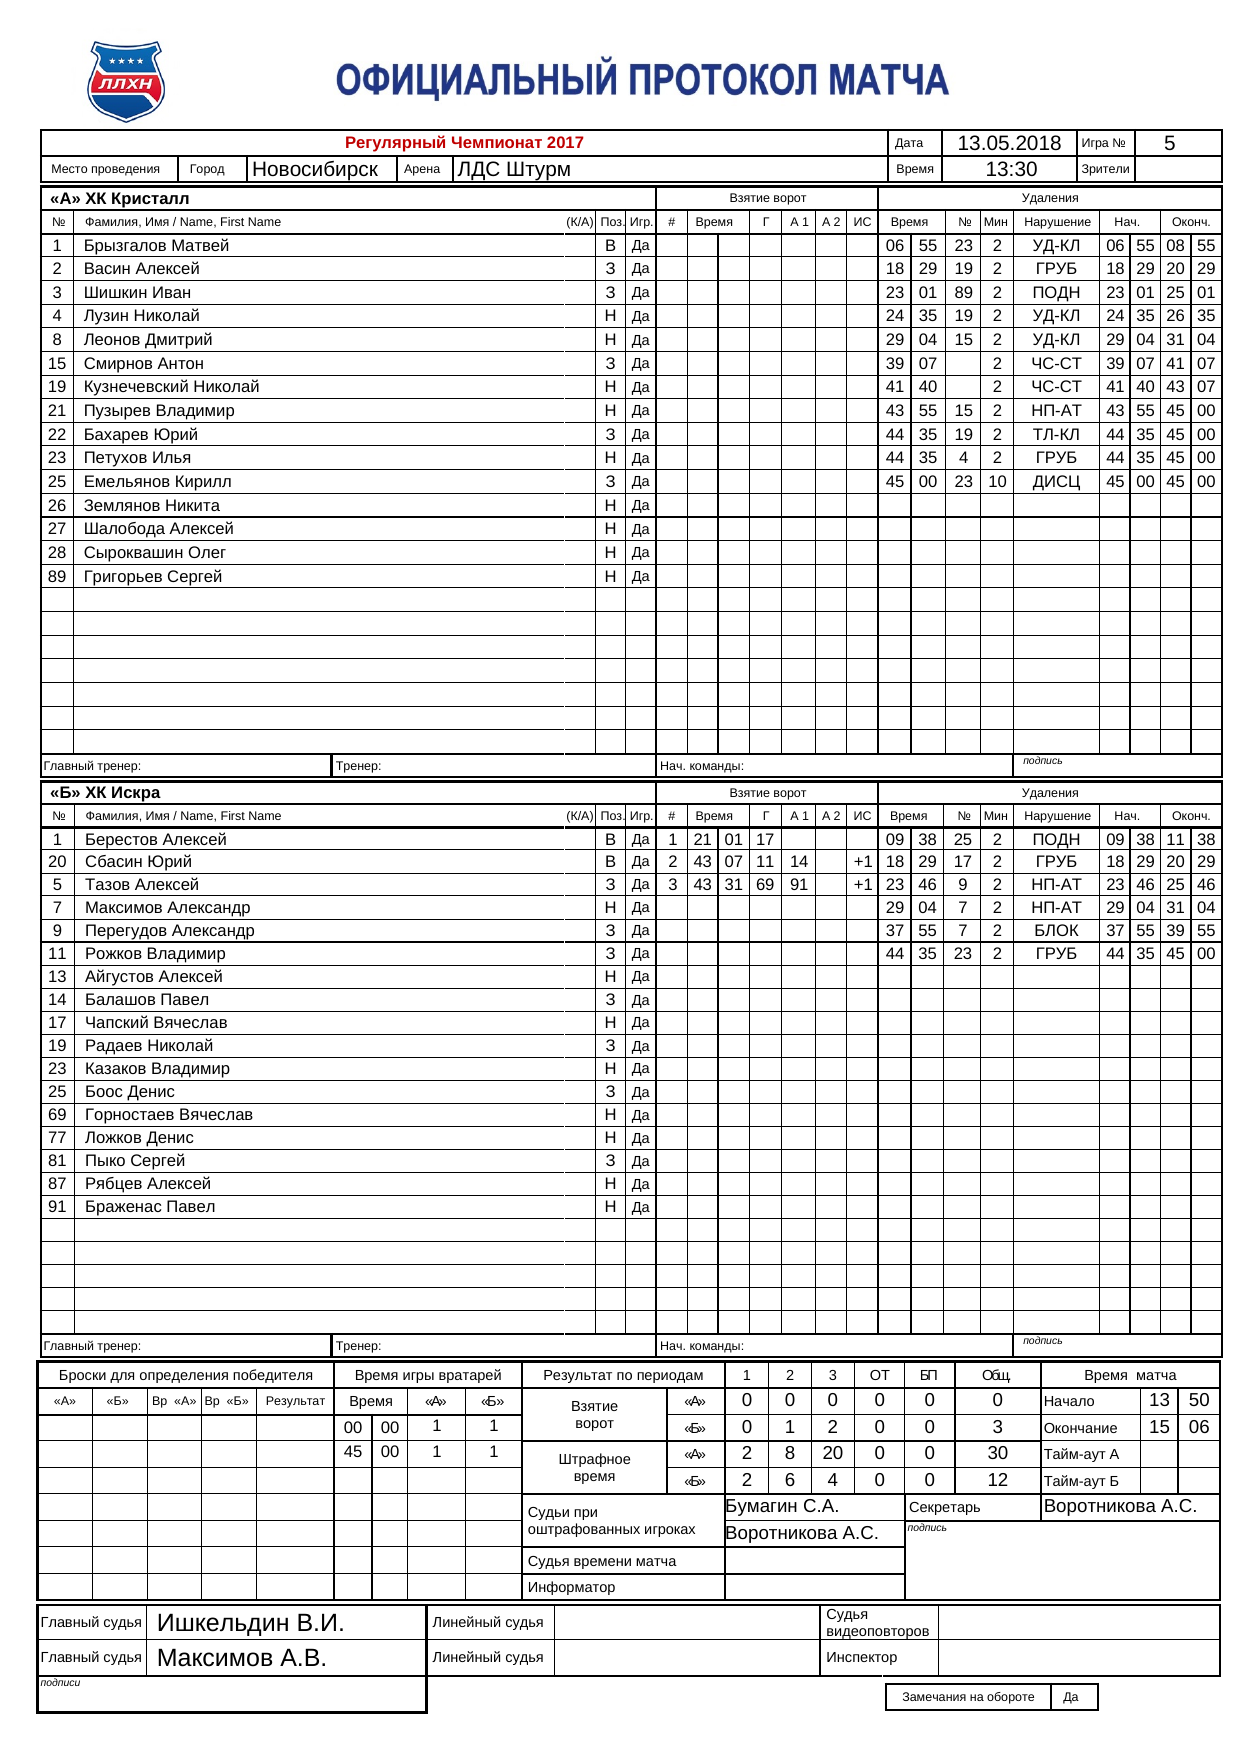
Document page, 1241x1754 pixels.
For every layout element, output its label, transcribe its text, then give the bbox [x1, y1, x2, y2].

table_cell [1161, 565, 1190, 587]
table_cell [750, 1104, 781, 1126]
table_header Игра № [1078, 131, 1134, 155]
table_cell 04 [912, 328, 945, 351]
table_cell [750, 1012, 781, 1033]
table_cell Новосибирск [248, 157, 396, 181]
table_cell [565, 281, 595, 303]
table_cell Чапский Вячеслав [75, 1012, 564, 1033]
table_cell [847, 1288, 877, 1310]
table_cell 91 [42, 1196, 74, 1218]
table_cell Петухов Илья [74, 446, 564, 469]
table_cell Н [596, 328, 625, 351]
table_cell [688, 1081, 717, 1103]
table_cell [1192, 494, 1221, 516]
table_cell [688, 943, 717, 964]
table_cell [202, 1521, 256, 1546]
table_cell 44 [879, 423, 910, 445]
table_cell «А» [668, 1389, 724, 1413]
table_cell [1131, 588, 1160, 611]
table_cell [626, 659, 655, 682]
table_cell [750, 281, 781, 303]
table_cell [750, 399, 781, 422]
table_cell [944, 1104, 980, 1126]
table_cell 41 [1100, 376, 1129, 398]
table_cell 31 [1161, 896, 1190, 918]
table_cell 45 [879, 470, 910, 493]
table_cell [74, 683, 564, 706]
table_cell 01 [1192, 281, 1221, 303]
table_cell [1131, 1173, 1160, 1195]
table_cell [879, 966, 910, 987]
table_cell 23 [879, 874, 910, 895]
table_cell Воротникова А.С. [726, 1521, 904, 1546]
table_cell [946, 612, 980, 634]
table_cell [1014, 1288, 1099, 1310]
table_cell [946, 659, 980, 682]
table_cell [816, 1219, 846, 1241]
table_cell 0 [905, 1389, 954, 1413]
table_cell [750, 1311, 781, 1333]
table_cell [782, 943, 815, 964]
table_cell [688, 1127, 717, 1149]
table_cell 1 [769, 1415, 811, 1440]
table_cell 55 [912, 399, 945, 422]
table_cell 7 [944, 896, 980, 918]
table_cell [688, 1104, 717, 1126]
table_cell [847, 1265, 877, 1287]
table_cell [879, 730, 910, 753]
table_cell [657, 636, 687, 658]
table_cell [657, 494, 687, 516]
table_cell 00 [1192, 943, 1221, 964]
table_cell 23 [1100, 874, 1129, 895]
table_cell [1141, 1441, 1177, 1467]
table_cell [565, 446, 595, 469]
table_cell 37 [879, 920, 910, 941]
table_cell Берестов Алексей [75, 829, 564, 849]
table_cell [816, 470, 846, 493]
table_cell [466, 1521, 521, 1546]
table_cell [688, 659, 717, 682]
table_cell [719, 683, 749, 706]
table_cell [148, 1494, 201, 1520]
table_cell [1131, 730, 1160, 753]
table_cell 09 [1100, 829, 1129, 849]
table_cell 19 [42, 376, 73, 398]
table_cell В [596, 850, 625, 872]
table_cell Линейный судья [428, 1606, 554, 1639]
table_cell [750, 1288, 781, 1310]
table_cell [719, 1150, 749, 1172]
table_cell [657, 328, 687, 351]
table_cell 06 [1100, 235, 1129, 256]
table_cell 00 [1192, 446, 1221, 469]
table_cell «Б» [668, 1415, 724, 1440]
table_cell [782, 1012, 815, 1033]
table_cell +1 [847, 850, 877, 872]
table_cell Время [688, 805, 749, 826]
table_cell [847, 1173, 877, 1195]
table_cell [1131, 683, 1160, 706]
table_cell 2 [812, 1415, 854, 1440]
table_cell НП-АТ [1014, 874, 1099, 895]
table_cell [657, 541, 687, 564]
table_cell Н [596, 896, 625, 918]
table_cell [782, 1173, 815, 1195]
table_cell [1131, 1150, 1160, 1172]
table_cell [946, 518, 980, 540]
table_cell [565, 1311, 595, 1333]
table_cell [42, 683, 73, 706]
table_cell 25 [1161, 874, 1190, 895]
table_cell [879, 1242, 910, 1264]
table_cell [719, 659, 749, 682]
table_header Время матча [1042, 1363, 1219, 1387]
table_cell [1192, 1288, 1221, 1310]
table_cell [1100, 1012, 1129, 1033]
table_cell 04 [1131, 328, 1160, 351]
table_cell [75, 1219, 564, 1241]
table_cell [657, 1196, 687, 1218]
table_cell [1161, 1265, 1190, 1287]
table_header 2 [769, 1363, 811, 1387]
table_cell [847, 1104, 877, 1126]
table_cell [39, 1468, 92, 1493]
table_cell 0 [905, 1468, 954, 1493]
table_cell Начало [1042, 1389, 1140, 1413]
table_cell 2 [981, 257, 1013, 280]
table_cell [879, 612, 910, 634]
table_cell Воротникова А.С. [1042, 1495, 1219, 1520]
table_cell [657, 257, 687, 280]
table_cell 35 [912, 446, 945, 469]
table_cell [1131, 636, 1160, 658]
table_cell Да [626, 399, 655, 422]
table_cell [565, 565, 595, 587]
table_cell [257, 1416, 333, 1440]
table_cell Главный тренер: [42, 755, 330, 776]
table_cell 35 [1192, 305, 1221, 327]
table_cell [1100, 1196, 1129, 1218]
table_cell 30 [956, 1442, 1040, 1467]
table_cell 46 [1131, 874, 1160, 895]
table_cell [1131, 1196, 1160, 1218]
table_cell [816, 446, 846, 469]
table_cell [1014, 612, 1099, 634]
table_cell [657, 989, 687, 1011]
table_cell 2 [981, 943, 1013, 964]
table_cell 29 [912, 850, 943, 872]
table_cell 0 [855, 1389, 904, 1413]
table_cell [782, 659, 815, 682]
table_cell [1161, 636, 1190, 658]
table_cell [816, 636, 846, 658]
table_cell 6 [769, 1468, 811, 1493]
table_cell 28 [42, 541, 73, 564]
table_cell 1 [42, 829, 74, 849]
table_header 5 [1136, 131, 1221, 155]
table_cell [1161, 494, 1190, 516]
table_cell [912, 1104, 943, 1126]
table_cell [912, 1035, 943, 1057]
table_cell 55 [1131, 399, 1160, 422]
table_cell Да [626, 829, 655, 849]
table_cell [782, 328, 815, 351]
table_cell Н [596, 541, 625, 564]
table_cell [148, 1521, 201, 1546]
table_cell [782, 730, 815, 753]
table_cell [782, 612, 815, 634]
table_cell [1192, 659, 1221, 682]
table_cell [1131, 1265, 1160, 1287]
table_cell [719, 636, 749, 658]
table_cell [981, 494, 1013, 516]
table_cell [912, 1012, 943, 1033]
table_cell 08 [1161, 235, 1190, 256]
table_cell 25 [944, 829, 980, 849]
table_cell [408, 1547, 465, 1573]
picture [5, 28, 1179, 129]
table_cell [1161, 1311, 1190, 1333]
table_cell [565, 518, 595, 540]
table_cell [565, 1104, 595, 1126]
table_cell «Б » [466, 1389, 521, 1413]
table_cell [42, 1219, 74, 1241]
table_cell [847, 328, 877, 351]
table_cell 14 [42, 989, 74, 1011]
table_cell [946, 707, 980, 729]
table_cell 00 [912, 470, 945, 493]
table_cell [879, 1265, 910, 1287]
table_cell [688, 588, 717, 611]
table_cell 15 [946, 399, 980, 422]
table_cell [565, 541, 595, 564]
table_cell [257, 1494, 333, 1520]
table_cell З [596, 1150, 625, 1172]
table_cell [75, 1265, 564, 1287]
table_cell [657, 1058, 687, 1079]
table_cell ГРУБ [1014, 850, 1099, 872]
table_header ОТ [855, 1363, 904, 1387]
table_cell [944, 989, 980, 1011]
table_cell [816, 896, 846, 918]
table_cell Боос Денис [75, 1081, 564, 1103]
table_cell [816, 1150, 846, 1172]
table_cell [39, 1441, 92, 1467]
table_cell 45 [1100, 470, 1129, 493]
table_cell [944, 1150, 980, 1172]
table_cell 0 [726, 1389, 768, 1413]
table_cell Г [750, 805, 781, 826]
table_cell [657, 707, 687, 729]
table_cell [75, 1242, 564, 1264]
table_cell [879, 636, 910, 658]
table_cell [912, 730, 945, 753]
table_cell 2 [981, 376, 1013, 398]
table_cell [688, 1265, 717, 1287]
table_cell [1161, 1058, 1190, 1079]
table_cell [981, 707, 1013, 729]
table_cell [75, 1288, 564, 1310]
table_cell [816, 874, 846, 895]
table_cell [782, 1219, 815, 1241]
table_cell [657, 896, 687, 918]
table_cell [1192, 1150, 1221, 1172]
table_cell [879, 1035, 910, 1057]
table_cell 2 [981, 850, 1013, 872]
table_cell [1014, 518, 1099, 540]
table_cell 41 [1161, 352, 1190, 374]
table_cell [750, 707, 781, 729]
table_cell [1014, 1219, 1099, 1241]
table_cell [1014, 1150, 1099, 1172]
table_cell [1161, 518, 1190, 540]
table_cell [1161, 1150, 1190, 1172]
table_cell [719, 1012, 749, 1033]
table_cell [657, 1150, 687, 1172]
table_cell Мин [981, 805, 1013, 826]
table_cell [657, 235, 687, 256]
table_cell [75, 1311, 564, 1333]
table_cell [944, 1219, 980, 1241]
table_cell [782, 541, 815, 564]
table_cell [1014, 541, 1099, 564]
table_cell [912, 989, 943, 1011]
table_cell [688, 1288, 717, 1310]
table_cell [1161, 659, 1190, 682]
table_cell 35 [912, 305, 945, 327]
table_cell [719, 989, 749, 1011]
table_cell [750, 352, 781, 374]
table_header «А» ХК Кристалл [42, 188, 655, 209]
table_cell [816, 541, 846, 564]
table_cell 07 [1131, 352, 1160, 374]
table_cell Да [626, 376, 655, 398]
table_cell [879, 683, 910, 706]
table_cell [719, 305, 749, 327]
table_cell 00 [373, 1441, 407, 1467]
table_cell 44 [1100, 446, 1129, 469]
table_cell [719, 399, 749, 422]
table_cell 18 [879, 850, 910, 872]
table_cell [782, 1242, 815, 1264]
table_cell З [596, 470, 625, 493]
table_cell [596, 1265, 625, 1287]
table_cell [74, 588, 564, 611]
table_cell [981, 1058, 1013, 1079]
table_cell Да [626, 1081, 655, 1103]
table_cell [565, 730, 595, 753]
table_cell [42, 707, 73, 729]
table_cell [879, 989, 910, 1011]
table_cell [565, 305, 595, 327]
table_cell [1131, 494, 1160, 516]
table_cell [782, 920, 815, 941]
table_cell [946, 588, 980, 611]
table_cell [912, 1288, 943, 1310]
table_cell Мин [981, 211, 1013, 233]
table_cell [1014, 1081, 1099, 1103]
table_header Регулярный Чемпионат 2017 [42, 131, 887, 155]
table_cell Балашов Павел [75, 989, 564, 1011]
table_cell Главный тренер: [42, 1335, 330, 1356]
table_cell 0 [855, 1442, 904, 1467]
table_cell [981, 966, 1013, 987]
table_cell [202, 1468, 256, 1493]
table_cell [1014, 659, 1099, 682]
table_cell [912, 683, 945, 706]
table_cell [719, 352, 749, 374]
table_cell [1161, 588, 1190, 611]
table_cell 29 [1131, 257, 1160, 280]
table_cell [726, 1575, 904, 1599]
table_cell Да [626, 1150, 655, 1172]
table_cell [1100, 1311, 1129, 1333]
table_cell [944, 1012, 980, 1033]
table_cell 1 [657, 829, 687, 849]
table_cell 2 [981, 281, 1013, 303]
table_cell [847, 518, 877, 540]
table_cell Оконч. [1161, 805, 1221, 826]
table_cell [408, 1468, 465, 1493]
table_cell [688, 1035, 717, 1057]
table_cell ЧС-СТ [1014, 352, 1099, 374]
table_cell [981, 612, 1013, 634]
table_cell [750, 588, 781, 611]
table_cell [466, 1494, 521, 1520]
table_cell [1141, 1468, 1177, 1493]
table_cell Время [335, 1389, 407, 1413]
table_cell [257, 1574, 333, 1599]
table_cell [912, 1150, 943, 1172]
table_cell [847, 1311, 877, 1333]
table_cell 35 [1131, 305, 1160, 327]
table_cell [981, 1012, 1013, 1033]
table_cell [912, 1081, 943, 1103]
table_cell 15 [946, 328, 980, 351]
table_cell 25 [1161, 281, 1190, 303]
table_cell [596, 707, 625, 729]
table_cell 29 [912, 257, 945, 280]
table_cell ГРУБ [1014, 257, 1099, 280]
table_cell 44 [1100, 943, 1129, 964]
table_cell [688, 966, 717, 987]
table_cell [782, 1150, 815, 1172]
table_cell 25 [42, 1081, 74, 1103]
table_cell [1099, 1682, 1220, 1711]
table_cell 3 [657, 874, 687, 895]
table_cell Время [889, 157, 941, 181]
table_cell [1192, 612, 1221, 634]
table_cell [1161, 1012, 1190, 1033]
table_cell [565, 1196, 595, 1218]
table_cell [1014, 1311, 1099, 1333]
table_cell 2 [726, 1468, 768, 1493]
table_cell [981, 1219, 1013, 1241]
table_cell ПОДН [1014, 829, 1099, 849]
table_cell [816, 518, 846, 540]
table_cell [750, 920, 781, 941]
table_cell [912, 1058, 943, 1079]
table_cell 43 [1100, 399, 1129, 422]
table_cell [565, 257, 595, 280]
table_cell [719, 235, 749, 256]
table_cell Да [626, 1012, 655, 1033]
table_cell [847, 943, 877, 964]
table_cell [1131, 1219, 1160, 1241]
table_cell [782, 1196, 815, 1218]
table_cell [1100, 1058, 1129, 1079]
table_cell Место проведения [42, 157, 177, 181]
table_cell [42, 730, 73, 753]
table_cell [565, 874, 595, 895]
table_cell [816, 376, 846, 398]
table_cell 81 [42, 1150, 74, 1172]
table_cell [816, 730, 846, 753]
table_cell [719, 328, 749, 351]
table_cell [596, 730, 625, 753]
table_cell Нач. команды: [657, 755, 1012, 776]
table_cell 41 [879, 376, 910, 398]
table_cell 20 [1161, 257, 1190, 280]
table_cell [782, 281, 815, 303]
table_cell 35 [912, 423, 945, 445]
table_cell [1161, 707, 1190, 729]
table_cell 07 [1192, 376, 1221, 398]
table_cell [1131, 707, 1160, 729]
table_cell [782, 829, 815, 849]
table_cell [750, 943, 781, 964]
table_cell [782, 1035, 815, 1057]
table_cell [626, 1265, 655, 1287]
table_cell [1014, 588, 1099, 611]
table_cell [596, 588, 625, 611]
table_cell 23 [879, 281, 910, 303]
table_cell [782, 896, 815, 918]
table_cell З [596, 943, 625, 964]
table_cell Нач. [1100, 211, 1160, 233]
table_cell Айгустов Алексей [75, 966, 564, 987]
table_cell Судья времени матча [523, 1548, 724, 1573]
table_cell [719, 281, 749, 303]
table_cell [782, 470, 815, 493]
table_cell [944, 1242, 980, 1264]
table_cell Г [750, 211, 781, 233]
table_cell [981, 1288, 1013, 1310]
table_cell [565, 352, 595, 374]
table_cell Да [626, 1104, 655, 1126]
table_cell [879, 1219, 910, 1241]
table_cell [946, 541, 980, 564]
table_cell З [596, 874, 625, 895]
table_cell [1014, 1012, 1099, 1033]
table_cell [565, 235, 595, 256]
table_cell Игр. [626, 805, 655, 826]
table_cell Григорьев Сергей [74, 565, 564, 587]
table_cell 35 [1131, 446, 1160, 469]
table_cell [1192, 1242, 1221, 1264]
table_cell [847, 730, 877, 753]
table_cell [688, 896, 717, 918]
table_cell [750, 235, 781, 256]
table_cell [782, 352, 815, 374]
table_cell 06 [879, 235, 910, 256]
table_cell [1014, 1058, 1099, 1079]
table_cell 39 [1100, 352, 1129, 374]
table_cell [657, 1127, 687, 1149]
table_cell 17 [750, 829, 781, 849]
table_cell 1 [466, 1416, 521, 1440]
table_cell [847, 1150, 877, 1172]
table_cell [946, 494, 980, 516]
table_cell 24 [1100, 305, 1129, 327]
table_cell # [657, 211, 687, 233]
table_cell [981, 1196, 1013, 1218]
table_cell [879, 1012, 910, 1033]
table_cell Да [626, 446, 655, 469]
table_cell [782, 423, 815, 445]
table_cell Н [596, 1104, 625, 1126]
table_cell [981, 1311, 1013, 1333]
table_cell # [657, 805, 687, 826]
table_cell 0 [855, 1415, 904, 1440]
table_cell А 1 [782, 211, 815, 233]
table_cell «Б» [668, 1468, 724, 1493]
table_cell Н [596, 305, 625, 327]
table_cell [944, 1035, 980, 1057]
table_cell 11 [1161, 829, 1190, 849]
table_cell Леонов Дмитрий [74, 328, 564, 351]
table_cell [750, 896, 781, 918]
table_cell Да [626, 874, 655, 895]
table_cell [688, 1150, 717, 1172]
table_cell 5 [42, 874, 74, 895]
table_cell [719, 494, 749, 516]
table_cell [373, 1521, 407, 1546]
table_cell 0 [855, 1468, 904, 1493]
table_cell 11 [42, 943, 74, 964]
table_cell [565, 1012, 595, 1033]
table_cell 0 [956, 1389, 1040, 1413]
table_cell [782, 1288, 815, 1310]
table_cell [1192, 1196, 1221, 1218]
table_cell [782, 399, 815, 422]
table_cell В [596, 829, 625, 849]
table_cell [596, 1242, 625, 1264]
table_cell [626, 636, 655, 658]
table_cell [816, 1012, 846, 1033]
table_cell [74, 659, 564, 682]
table_cell УД-КЛ [1014, 328, 1099, 351]
table_cell [879, 659, 910, 682]
table_cell 38 [1192, 829, 1221, 849]
table_cell [657, 1242, 687, 1264]
table_cell 35 [1131, 943, 1160, 964]
table_cell [1131, 565, 1160, 587]
table_cell 31 [1161, 328, 1190, 351]
table_cell [565, 850, 595, 872]
table_cell [816, 1173, 846, 1195]
table_cell З [596, 920, 625, 941]
table_cell [1192, 966, 1221, 987]
table_cell [74, 636, 564, 658]
table_cell [719, 470, 749, 493]
table_cell [93, 1574, 147, 1599]
table_cell [1100, 612, 1129, 634]
table_cell Вр «Б» [202, 1389, 256, 1413]
table_cell [657, 730, 687, 753]
table_cell [750, 636, 781, 658]
table_cell УД-КЛ [1014, 235, 1099, 256]
table_cell 23 [1100, 281, 1129, 303]
table_cell [939, 1640, 1219, 1675]
table_cell [1100, 707, 1129, 729]
table_cell [719, 707, 749, 729]
table_cell [816, 565, 846, 587]
table_cell [719, 1196, 749, 1218]
table_cell [657, 943, 687, 964]
table_header Общ. [956, 1363, 1040, 1387]
table_cell [373, 1547, 407, 1573]
table_cell [719, 1242, 749, 1264]
table_cell [782, 257, 815, 280]
table_cell Штрафное время [523, 1442, 666, 1493]
table_cell [944, 1058, 980, 1079]
table_cell 2 [657, 850, 687, 872]
table_cell [719, 1058, 749, 1079]
table_cell 38 [912, 829, 943, 849]
table_cell [719, 1219, 749, 1241]
table_cell [816, 989, 846, 1011]
table_cell 21 [42, 399, 73, 422]
table_cell [879, 1104, 910, 1126]
table_header Взятие ворот [657, 188, 877, 209]
table_cell № [42, 805, 74, 826]
table_cell [816, 1104, 846, 1126]
table_cell [726, 1548, 904, 1573]
table_cell 2 [981, 235, 1013, 256]
table_cell [750, 470, 781, 493]
table_cell 06 [1179, 1415, 1219, 1440]
table_cell (К/А) [565, 805, 595, 826]
table_cell 3 [956, 1415, 1040, 1440]
table_cell Оконч. [1161, 211, 1221, 233]
table_cell [565, 943, 595, 964]
table_cell Браженас Павел [75, 1196, 564, 1218]
table_cell [1136, 157, 1221, 181]
table_cell [879, 707, 910, 729]
table_cell [1131, 612, 1160, 634]
table_cell 18 [1100, 850, 1129, 872]
table_cell 04 [1192, 896, 1221, 918]
table_cell [750, 1150, 781, 1172]
table_cell 4 [42, 305, 73, 327]
table_header Время игры вратарей [335, 1363, 521, 1387]
table_cell 00 [373, 1416, 407, 1440]
table_cell [1014, 730, 1099, 753]
table_cell 43 [688, 850, 717, 872]
table_cell [719, 518, 749, 540]
table_cell [688, 470, 717, 493]
table_cell [981, 1173, 1013, 1195]
table_cell [1014, 683, 1099, 706]
table_cell Сбасин Юрий [75, 850, 564, 872]
table_cell 04 [912, 896, 943, 918]
table_cell [879, 1127, 910, 1149]
table_cell 07 [719, 850, 749, 872]
table_cell [42, 1288, 74, 1310]
table_cell [719, 1081, 749, 1103]
table_cell Тренер: [333, 755, 655, 776]
table_cell [879, 1173, 910, 1195]
table_cell Тренер: [333, 1335, 655, 1356]
table_cell [657, 1012, 687, 1033]
table_cell 04 [1192, 328, 1221, 351]
table_cell [944, 1196, 980, 1218]
table_cell [1131, 1035, 1160, 1057]
table_header Результат по периодам [523, 1363, 724, 1387]
table_cell [946, 683, 980, 706]
table_cell [782, 1058, 815, 1079]
table_cell [688, 352, 717, 374]
table_cell Окончание [1042, 1415, 1140, 1440]
table_cell 2 [981, 399, 1013, 422]
table_cell [782, 1081, 815, 1103]
table_cell Да [626, 896, 655, 918]
table_cell 2 [981, 829, 1013, 849]
table_cell Да [626, 352, 655, 374]
table_cell Н [596, 376, 625, 398]
table_cell [750, 376, 781, 398]
table_cell [847, 707, 877, 729]
table_cell [816, 1196, 846, 1218]
table_cell 3 [42, 281, 73, 303]
table_cell [847, 1219, 877, 1241]
table_cell [657, 1081, 687, 1103]
table_cell [335, 1547, 371, 1573]
table_cell [93, 1547, 147, 1573]
table_cell 29 [879, 896, 910, 918]
table_cell [782, 1104, 815, 1126]
table_cell 2 [981, 874, 1013, 895]
table_header 1 [726, 1363, 768, 1387]
table_cell [879, 1311, 910, 1333]
table_cell подпись [1014, 755, 1221, 776]
table_cell Взятие ворот [523, 1389, 666, 1440]
table_cell [565, 376, 595, 398]
table_cell [657, 1311, 687, 1333]
table_cell [42, 1242, 74, 1264]
table_cell Н [596, 1058, 625, 1079]
table_cell [42, 1311, 74, 1333]
table_cell (К/А) [565, 211, 595, 233]
table_cell 39 [1161, 920, 1190, 941]
table_cell [847, 281, 877, 303]
table_cell 29 [879, 328, 910, 351]
table_cell Да [626, 920, 655, 941]
table_cell [565, 494, 595, 516]
table_cell [74, 707, 564, 729]
table_cell Время [688, 211, 749, 233]
table_cell [657, 399, 687, 422]
table_cell [565, 1173, 595, 1195]
table_cell 45 [335, 1441, 371, 1467]
table_cell [912, 565, 945, 587]
table_cell [565, 470, 595, 493]
table_cell [847, 920, 877, 941]
table_cell 40 [1131, 376, 1160, 398]
table_cell Да [626, 235, 655, 256]
table_cell [688, 1219, 717, 1241]
table_cell [1192, 1311, 1221, 1333]
table_cell [1014, 1127, 1099, 1149]
table_cell 87 [42, 1173, 74, 1195]
table_cell [688, 1173, 717, 1195]
table_cell [1100, 683, 1129, 706]
table_cell [657, 446, 687, 469]
table_cell Казаков Владимир [75, 1058, 564, 1079]
table_cell «А» [39, 1389, 92, 1413]
table_cell подпись [906, 1522, 1219, 1599]
table_cell [879, 1196, 910, 1218]
table_cell Нач. [1100, 805, 1160, 826]
table_cell [428, 1677, 882, 1711]
table_cell 35 [1131, 423, 1160, 445]
table_cell [39, 1547, 92, 1573]
table_cell [1100, 730, 1129, 753]
table_cell [688, 920, 717, 941]
table_cell 01 [912, 281, 945, 303]
table_cell [688, 612, 717, 634]
table_cell 44 [879, 446, 910, 469]
table_cell [626, 1242, 655, 1264]
table_cell [42, 659, 73, 682]
table_cell 35 [912, 943, 943, 964]
table_cell 26 [1161, 305, 1190, 327]
table_cell Да [626, 305, 655, 327]
table_cell Тайм-аут Б [1042, 1468, 1140, 1493]
table_cell [373, 1494, 407, 1520]
table_header 3 [812, 1363, 854, 1387]
table_cell 69 [42, 1104, 74, 1126]
table_cell Игр. [626, 211, 655, 233]
table_cell [719, 376, 749, 398]
table_cell 2 [981, 920, 1013, 941]
table_cell [816, 588, 846, 611]
table_cell [688, 281, 717, 303]
table_cell А 2 [816, 211, 846, 233]
table_cell [466, 1574, 521, 1599]
table_cell [1161, 1081, 1190, 1103]
table_cell [719, 730, 749, 753]
table_cell [657, 518, 687, 540]
table_cell [408, 1574, 465, 1599]
table_cell З [596, 989, 625, 1011]
table_cell Поз. [596, 211, 625, 233]
table_cell [626, 1219, 655, 1241]
table_cell [847, 1035, 877, 1057]
table_cell Шалобода Алексей [74, 518, 564, 540]
table_cell [466, 1468, 521, 1493]
table_cell 45 [1161, 943, 1190, 964]
table_cell [750, 1219, 781, 1241]
table_cell [1100, 588, 1129, 611]
table_cell 7 [944, 920, 980, 941]
table_cell [1100, 494, 1129, 516]
table_cell 2 [981, 305, 1013, 327]
table_cell [626, 612, 655, 634]
table_cell [750, 612, 781, 634]
table_cell Информатор [523, 1575, 724, 1599]
table_cell [750, 305, 781, 327]
table_cell Землянов Никита [74, 494, 564, 516]
table_cell [719, 257, 749, 280]
table_cell [555, 1606, 819, 1639]
table_cell [782, 1265, 815, 1287]
table_header Замечания на обороте [887, 1685, 1050, 1709]
table_cell [1100, 1173, 1129, 1195]
table_cell [1192, 730, 1221, 753]
table_header Удаления [879, 188, 1221, 209]
table_cell Бахарев Юрий [74, 423, 564, 445]
table_cell № [42, 211, 73, 233]
table_cell [1100, 1288, 1129, 1310]
table_cell 09 [879, 829, 910, 849]
table_cell [565, 612, 595, 634]
table_cell [981, 683, 1013, 706]
table_cell [202, 1494, 256, 1520]
table_cell [626, 683, 655, 706]
table_cell Поз. [596, 805, 625, 826]
table_cell 17 [944, 850, 980, 872]
table_cell [1192, 541, 1221, 564]
table_cell Фамилия, Имя / Name, First Name [75, 805, 565, 826]
table_cell [847, 896, 877, 918]
table_cell [1179, 1468, 1219, 1493]
table_cell [750, 1127, 781, 1149]
table_cell [981, 730, 1013, 753]
table_cell ПОДН [1014, 281, 1099, 303]
table_cell 19 [946, 257, 980, 280]
table_cell Максимов Александр [75, 896, 564, 918]
table_cell 25 [42, 470, 73, 493]
table_cell [1100, 1242, 1129, 1264]
table_cell [944, 1127, 980, 1149]
table_cell [565, 399, 595, 422]
table_cell Н [596, 966, 625, 987]
table_cell [816, 399, 846, 422]
table_cell [1192, 565, 1221, 587]
table_cell [1192, 1127, 1221, 1149]
table_cell 31 [719, 874, 749, 895]
table_cell Ишкельдин В.И. [147, 1606, 425, 1639]
table_cell [782, 989, 815, 1011]
table_cell 1 [466, 1441, 521, 1467]
table_cell [335, 1468, 371, 1493]
table_cell [688, 328, 717, 351]
table_cell [847, 470, 877, 493]
table_cell 12 [956, 1468, 1040, 1493]
table_header Дата [889, 131, 941, 155]
table_cell [944, 966, 980, 987]
table_cell Н [596, 494, 625, 516]
table_cell Кузнечевский Николай [74, 376, 564, 398]
table_cell [1014, 1035, 1099, 1057]
table_cell Лузин Николай [74, 305, 564, 327]
table_cell Да [626, 1196, 655, 1218]
table_cell [946, 352, 980, 374]
table_cell [847, 494, 877, 516]
table_cell Тазов Алексей [75, 874, 564, 895]
table_cell ИС [847, 211, 877, 233]
table_cell 39 [879, 352, 910, 374]
table_cell [626, 707, 655, 729]
table_cell [750, 518, 781, 540]
table_cell 1 [408, 1416, 465, 1440]
table_cell [719, 588, 749, 611]
table_cell 55 [912, 920, 943, 941]
table_cell [750, 1173, 781, 1195]
table_cell [1100, 636, 1129, 658]
table_cell [1161, 683, 1190, 706]
table_cell 43 [688, 874, 717, 895]
table_cell ГРУБ [1014, 446, 1099, 469]
table_cell [782, 683, 815, 706]
table_cell 01 [719, 829, 749, 849]
table_cell 45 [1161, 446, 1190, 469]
table_cell [847, 612, 877, 634]
table_cell БЛОК [1014, 920, 1099, 941]
table_cell [719, 1288, 749, 1310]
table_cell 21 [688, 829, 717, 849]
table_cell [688, 518, 717, 540]
table_cell 11 [750, 850, 781, 872]
table_cell [1192, 1219, 1221, 1241]
table_cell [782, 1311, 815, 1333]
table_cell [565, 966, 595, 987]
table_cell 29 [1100, 328, 1129, 351]
table_cell 23 [944, 943, 980, 964]
table_cell [688, 399, 717, 422]
table_cell [335, 1574, 371, 1599]
table_cell [39, 1521, 92, 1546]
table_cell Сыроквашин Олег [74, 541, 564, 564]
table_cell [912, 1173, 943, 1195]
table_cell [912, 1242, 943, 1264]
table_cell № [944, 805, 980, 826]
table_cell [93, 1441, 147, 1467]
table_cell [719, 966, 749, 987]
table_cell [816, 612, 846, 634]
table_cell Да [626, 281, 655, 303]
table_cell [565, 659, 595, 682]
table_cell [1192, 636, 1221, 658]
table_cell [847, 352, 877, 374]
table_cell [1192, 588, 1221, 611]
table_cell [946, 565, 980, 587]
table_cell [565, 328, 595, 351]
table_cell [847, 1196, 877, 1218]
table_cell [257, 1547, 333, 1573]
table_cell [657, 470, 687, 493]
table_cell [879, 541, 910, 564]
table_cell Нарушение [1014, 211, 1099, 233]
table_cell 89 [946, 281, 980, 303]
table_cell [1131, 1081, 1160, 1103]
table_cell [879, 1081, 910, 1103]
table_cell 00 [1131, 470, 1160, 493]
table_cell 50 [1179, 1389, 1219, 1413]
table_cell [148, 1441, 201, 1467]
table_cell 04 [1131, 896, 1160, 918]
table_cell Да [626, 989, 655, 1011]
table_cell 13 [42, 966, 74, 987]
table_cell [750, 1242, 781, 1264]
table_cell 22 [42, 423, 73, 445]
table_cell 9 [944, 874, 980, 895]
table_cell [626, 588, 655, 611]
table_cell 7 [42, 896, 74, 918]
table_cell [657, 1104, 687, 1126]
table_cell [981, 1127, 1013, 1149]
table_cell [1131, 1311, 1160, 1333]
table_cell Арена [398, 157, 452, 181]
table_cell [565, 1150, 595, 1172]
table_cell [1161, 730, 1190, 753]
table_cell [1192, 1265, 1221, 1287]
table_cell ТЛ-КЛ [1014, 423, 1099, 445]
table_cell [1100, 1104, 1129, 1126]
table_cell [944, 1311, 980, 1333]
table_cell 10 [981, 470, 1013, 493]
table_cell [626, 1311, 655, 1333]
table_cell 20 [1161, 850, 1190, 872]
table_cell [912, 707, 945, 729]
table_cell [847, 565, 877, 587]
table_cell [466, 1547, 521, 1573]
table_cell Радаев Николай [75, 1035, 564, 1057]
table_cell Н [596, 1173, 625, 1195]
table_cell Время [879, 211, 945, 233]
table_cell [657, 305, 687, 327]
table_cell 27 [42, 518, 73, 540]
table_cell 07 [912, 352, 945, 374]
table_cell [596, 1311, 625, 1333]
table_cell Секретарь [906, 1495, 1040, 1520]
table_cell [688, 1242, 717, 1264]
table_cell [750, 328, 781, 351]
table_cell [42, 588, 73, 611]
table_cell [750, 683, 781, 706]
table_cell [596, 659, 625, 682]
table_cell Да [626, 1173, 655, 1195]
table_cell Пыко Сергей [75, 1150, 564, 1172]
table_cell [782, 636, 815, 658]
table_cell [257, 1468, 333, 1493]
table_cell 2 [981, 328, 1013, 351]
table_cell [816, 423, 846, 445]
table_cell [1192, 1173, 1221, 1195]
table_cell Нарушение [1014, 805, 1099, 826]
table_cell 38 [1131, 829, 1160, 849]
table_cell [750, 446, 781, 469]
table_cell [847, 636, 877, 658]
table_cell [1100, 1127, 1129, 1149]
table_cell [688, 423, 717, 445]
table_cell НП-АТ [1014, 896, 1099, 918]
table_cell [657, 423, 687, 445]
table_cell [565, 707, 595, 729]
table_cell [981, 1265, 1013, 1287]
table_cell 1 [408, 1441, 465, 1467]
table_cell Максимов А.В. [147, 1640, 425, 1675]
table_cell 29 [1100, 896, 1129, 918]
table_cell 8 [769, 1442, 811, 1467]
table_cell [1131, 659, 1160, 682]
table_cell [912, 588, 945, 611]
table_cell Н [596, 446, 625, 469]
table_cell [719, 943, 749, 964]
table_cell подписи [39, 1677, 425, 1711]
table_cell [202, 1574, 256, 1599]
table_cell [565, 1242, 595, 1264]
table_cell 01 [1131, 281, 1160, 303]
table_cell [1100, 565, 1129, 587]
table_cell 17 [42, 1012, 74, 1033]
table_cell 26 [42, 494, 73, 516]
table_cell Фамилия, Имя / Name, First Name [74, 211, 565, 233]
table_cell [596, 612, 625, 634]
table_cell [93, 1521, 147, 1546]
table_cell [816, 920, 846, 941]
table_cell [335, 1521, 371, 1546]
table_cell [596, 1219, 625, 1241]
table_cell [1192, 518, 1221, 540]
table_cell [565, 1219, 595, 1241]
table_cell 46 [912, 874, 943, 895]
table_cell [879, 1058, 910, 1079]
table_cell Главный судья [39, 1640, 146, 1675]
table_header Взятие ворот [657, 783, 877, 803]
table_cell 0 [769, 1389, 811, 1413]
table_cell [688, 235, 717, 256]
table_cell ДИСЦ [1014, 470, 1099, 493]
table_cell [816, 328, 846, 351]
table_cell Рожков Владимир [75, 943, 564, 964]
table_cell [719, 612, 749, 634]
table_cell [719, 446, 749, 469]
table_cell [944, 1265, 980, 1287]
table_cell Да [626, 470, 655, 493]
table_cell [750, 257, 781, 280]
table_cell [1161, 1219, 1190, 1241]
table_header БП [905, 1363, 954, 1387]
table_cell [1131, 1012, 1160, 1033]
table_cell [816, 1265, 846, 1287]
table_cell [1100, 1150, 1129, 1172]
table_cell 07 [1192, 352, 1221, 374]
table_cell [981, 659, 1013, 682]
table_cell 55 [1131, 235, 1160, 256]
table_cell [719, 1104, 749, 1126]
table_cell 0 [812, 1389, 854, 1413]
table_cell [816, 1311, 846, 1333]
table_cell [912, 966, 943, 987]
table_cell [946, 636, 980, 658]
table_cell [981, 989, 1013, 1011]
table_cell Зрители [1078, 157, 1134, 181]
table_cell [719, 423, 749, 445]
table_cell 15 [1141, 1415, 1177, 1440]
table_cell [596, 683, 625, 706]
table_cell 1 [42, 235, 73, 256]
table_cell Инспектор [821, 1640, 938, 1675]
table_cell [1100, 1035, 1129, 1057]
table_cell [688, 1311, 717, 1333]
table_cell Перегудов Александр [75, 920, 564, 941]
table_cell [847, 1012, 877, 1033]
table_cell [1161, 1127, 1190, 1149]
table_cell [1192, 1035, 1221, 1057]
table_cell [1014, 494, 1099, 516]
table_cell [816, 850, 846, 872]
table_cell [688, 446, 717, 469]
table_cell НП-АТ [1014, 399, 1099, 422]
table_cell Да [626, 328, 655, 351]
table_cell [1014, 966, 1099, 987]
table_cell Брызгалов Матвей [74, 235, 564, 256]
table_cell 20 [42, 850, 74, 872]
table_cell 69 [750, 874, 781, 895]
table_cell [816, 494, 846, 516]
table_cell 00 [1192, 470, 1221, 493]
table_cell [1161, 1173, 1190, 1195]
table_cell 13 [1141, 1389, 1177, 1413]
table_cell [847, 399, 877, 422]
table_cell [879, 1150, 910, 1172]
table_cell [1161, 1242, 1190, 1264]
table_cell [657, 659, 687, 682]
table_cell [202, 1547, 256, 1573]
table_cell [1161, 1288, 1190, 1310]
table_cell [657, 588, 687, 611]
table_cell ЛДС Штурм [454, 157, 887, 181]
table_cell [688, 565, 717, 587]
table_cell [981, 565, 1013, 587]
table_cell [912, 494, 945, 516]
table_cell [912, 1127, 943, 1149]
table_cell [750, 1081, 781, 1103]
table_cell [596, 1288, 625, 1310]
table_cell [74, 612, 564, 634]
table_cell [981, 541, 1013, 564]
table_cell [750, 1196, 781, 1218]
table_cell [148, 1416, 201, 1440]
table_cell [1161, 1104, 1190, 1126]
table_cell [1192, 1081, 1221, 1103]
table_cell В [596, 235, 625, 256]
table_cell «А» [408, 1389, 465, 1413]
table_cell А 1 [782, 805, 815, 826]
table_cell З [596, 1081, 625, 1103]
table_cell [981, 636, 1013, 658]
table_cell [719, 1265, 749, 1287]
table_cell [981, 1150, 1013, 1172]
table_cell Да [626, 966, 655, 987]
table_cell 13:30 [943, 157, 1076, 181]
table_cell [816, 352, 846, 374]
table_cell [1131, 1104, 1160, 1126]
table_cell Да [626, 541, 655, 564]
table_cell [657, 376, 687, 398]
table_cell [847, 659, 877, 682]
table_cell [39, 1416, 92, 1440]
table_cell [565, 989, 595, 1011]
table_cell [944, 1288, 980, 1310]
table_cell 4 [946, 446, 980, 469]
table_cell [688, 1196, 717, 1218]
table_cell [565, 1035, 595, 1057]
table_cell Да [626, 1035, 655, 1057]
table_cell 55 [1131, 920, 1160, 941]
table_cell [1014, 1196, 1099, 1218]
table_cell 55 [1192, 235, 1221, 256]
table_cell [1192, 989, 1221, 1011]
table_cell УД-КЛ [1014, 305, 1099, 327]
table_cell 20 [812, 1442, 854, 1467]
table_cell [1100, 541, 1129, 564]
table_cell 4 [812, 1468, 854, 1493]
table_cell 44 [879, 943, 910, 964]
table_cell 45 [1161, 470, 1190, 493]
table_cell [944, 1173, 980, 1195]
table_cell [1014, 565, 1099, 587]
table_cell [847, 966, 877, 987]
table_cell [879, 494, 910, 516]
table_cell [1161, 989, 1190, 1011]
table_cell [1131, 541, 1160, 564]
table_cell Васин Алексей [74, 257, 564, 280]
table_cell 45 [1161, 399, 1190, 422]
table_cell 29 [1131, 850, 1160, 872]
table_cell [847, 235, 877, 256]
table_cell [816, 235, 846, 256]
table_cell [1131, 1058, 1160, 1079]
table_cell [981, 1035, 1013, 1057]
table_cell [981, 588, 1013, 611]
table_cell [688, 494, 717, 516]
table_cell № [946, 211, 980, 233]
table_cell [719, 565, 749, 587]
table_cell [1131, 1242, 1160, 1264]
table_cell З [596, 423, 625, 445]
table_cell [1192, 683, 1221, 706]
table_cell [1131, 989, 1160, 1011]
table_header Броски для определения победителя [39, 1363, 333, 1387]
table_cell 23 [42, 1058, 74, 1079]
table_cell [408, 1494, 465, 1520]
table_cell [816, 1242, 846, 1264]
table_cell Результат [257, 1389, 333, 1413]
table_cell 43 [879, 399, 910, 422]
table_cell [657, 565, 687, 587]
table_cell [939, 1606, 1219, 1639]
table_cell [750, 989, 781, 1011]
table_cell [912, 1311, 943, 1333]
table_cell З [596, 257, 625, 280]
table_cell 0 [726, 1415, 768, 1440]
table_cell [981, 1104, 1013, 1126]
table_cell [565, 829, 595, 849]
table_cell 14 [782, 850, 815, 872]
table_cell [555, 1640, 819, 1675]
table_cell [816, 707, 846, 729]
table_cell [565, 896, 595, 918]
table_cell [782, 305, 815, 327]
table_cell [847, 1058, 877, 1079]
table_cell [782, 446, 815, 469]
table_cell [657, 683, 687, 706]
table_cell [257, 1521, 333, 1546]
table_cell [816, 281, 846, 303]
table_cell [688, 989, 717, 1011]
table_cell [202, 1441, 256, 1467]
table_cell [847, 423, 877, 445]
table_cell [912, 1265, 943, 1287]
table_cell 2 [42, 257, 73, 280]
table_cell [688, 541, 717, 564]
table_cell 43 [1161, 376, 1190, 398]
table_cell [408, 1521, 465, 1546]
table_cell Город [179, 157, 246, 181]
table_cell [565, 1127, 595, 1149]
table_cell [719, 1035, 749, 1057]
table_cell [719, 1127, 749, 1149]
table_cell [782, 518, 815, 540]
table_cell [847, 376, 877, 398]
table_cell [816, 943, 846, 964]
table_cell [93, 1468, 147, 1493]
table_cell [565, 920, 595, 941]
table_cell [657, 281, 687, 303]
table_cell [565, 636, 595, 658]
table_cell [816, 683, 846, 706]
table_cell подпись [1014, 1335, 1221, 1356]
table_cell [816, 305, 846, 327]
table_cell «А» [668, 1442, 724, 1467]
table_cell [1192, 1104, 1221, 1126]
table_cell [657, 1035, 687, 1057]
table_cell [565, 1265, 595, 1287]
table_cell [847, 1081, 877, 1103]
table_cell [688, 1012, 717, 1033]
table_cell [688, 257, 717, 280]
table_cell 19 [946, 305, 980, 327]
table_cell [782, 376, 815, 398]
table_cell [688, 683, 717, 706]
table_cell Н [596, 399, 625, 422]
table_cell 24 [879, 305, 910, 327]
table_cell [750, 541, 781, 564]
table_cell [335, 1494, 371, 1520]
table_cell [719, 541, 749, 564]
table_cell [148, 1547, 201, 1573]
table_cell [782, 494, 815, 516]
table_cell [626, 730, 655, 753]
table_cell [816, 966, 846, 987]
table_cell [1100, 966, 1129, 987]
table_cell [816, 1035, 846, 1057]
table_cell Емельянов Кирилл [74, 470, 564, 493]
table_cell 91 [782, 874, 815, 895]
table_cell 55 [912, 235, 945, 256]
table_cell Да [626, 1127, 655, 1149]
table_cell [1014, 707, 1099, 729]
table_cell [981, 1081, 1013, 1103]
table_cell 55 [1192, 920, 1221, 941]
table_cell [657, 966, 687, 987]
table_cell Да [626, 1058, 655, 1079]
table_cell 46 [1192, 874, 1221, 895]
table_cell [782, 565, 815, 587]
table_cell [1014, 1242, 1099, 1264]
table_cell Горностаев Вячеслав [75, 1104, 564, 1126]
table_cell 45 [1161, 423, 1190, 445]
table_cell [847, 257, 877, 280]
table_cell [782, 966, 815, 987]
table_cell [816, 257, 846, 280]
table_cell [912, 518, 945, 540]
table_cell Да [626, 518, 655, 540]
table_cell 0 [905, 1442, 954, 1467]
table_cell [1131, 1288, 1160, 1310]
table_cell [1100, 989, 1129, 1011]
table_cell [847, 1127, 877, 1149]
table_cell [688, 636, 717, 658]
table_cell [816, 1081, 846, 1103]
table_cell Да [626, 257, 655, 280]
table_cell [1014, 1173, 1099, 1195]
table_cell З [596, 352, 625, 374]
table_cell Время [879, 805, 943, 826]
table_cell [782, 1127, 815, 1149]
table_cell [879, 588, 910, 611]
table_cell Нач. команды: [657, 1335, 1012, 1356]
table_cell 89 [42, 565, 73, 587]
table_cell [657, 1288, 687, 1310]
table_cell А 2 [816, 805, 846, 826]
table_cell [912, 636, 945, 658]
table_cell «Б» [93, 1389, 147, 1413]
table_cell [148, 1468, 201, 1493]
table_cell Н [596, 565, 625, 587]
table_cell 19 [42, 1035, 74, 1057]
table_cell [847, 446, 877, 469]
table_cell [688, 707, 717, 729]
table_cell [750, 966, 781, 987]
table_cell [1161, 541, 1190, 564]
table_cell 15 [42, 352, 73, 374]
table_cell [750, 565, 781, 587]
table_cell [202, 1416, 256, 1440]
table_cell [565, 683, 595, 706]
table_cell [719, 1311, 749, 1333]
table_cell 44 [1100, 423, 1129, 445]
table_cell [1161, 1196, 1190, 1218]
table_cell [42, 636, 73, 658]
table_header 13.05.2018 [943, 131, 1076, 155]
table_cell [148, 1574, 201, 1599]
table_cell [596, 636, 625, 658]
table_cell [847, 989, 877, 1011]
table_cell 23 [946, 470, 980, 493]
table_cell [946, 730, 980, 753]
table_cell [1100, 518, 1129, 540]
table_cell [42, 1265, 74, 1287]
table_cell [912, 541, 945, 564]
table_cell [816, 1058, 846, 1079]
table_cell [373, 1574, 407, 1599]
table_cell [847, 829, 877, 849]
table_cell [879, 518, 910, 540]
table_cell [782, 707, 815, 729]
table_cell З [596, 1035, 625, 1057]
table_cell [847, 683, 877, 706]
table_cell 2 [981, 896, 1013, 918]
table_cell 18 [879, 257, 910, 280]
table_cell [847, 541, 877, 564]
table_cell [1161, 966, 1190, 987]
table_cell [1014, 1265, 1099, 1287]
table_cell [750, 1265, 781, 1287]
table_cell Вр «А» [148, 1389, 201, 1413]
table_cell Судья видеоповторов [821, 1606, 938, 1639]
table_cell [657, 612, 687, 634]
table_cell [257, 1441, 333, 1467]
table_header Да [1052, 1685, 1097, 1709]
table_cell [719, 896, 749, 918]
table_cell [750, 1058, 781, 1079]
table_cell 29 [1192, 257, 1221, 280]
table_cell Н [596, 518, 625, 540]
table_cell 18 [1100, 257, 1129, 280]
table_cell 77 [42, 1127, 74, 1149]
table_cell [981, 518, 1013, 540]
table_cell 00 [1192, 399, 1221, 422]
table_cell [657, 920, 687, 941]
table_cell Да [626, 565, 655, 587]
table_cell [626, 1288, 655, 1310]
table_cell [1192, 1058, 1221, 1079]
table_cell ЧС-СТ [1014, 376, 1099, 398]
table_cell З [596, 281, 625, 303]
table_cell [1100, 659, 1129, 682]
table_cell [688, 730, 717, 753]
table_cell [657, 1219, 687, 1241]
table_cell [879, 565, 910, 587]
table_cell [750, 659, 781, 682]
table_cell [847, 588, 877, 611]
table_cell [1100, 1081, 1129, 1103]
table_cell [1192, 707, 1221, 729]
table_cell [39, 1494, 92, 1520]
table_cell [688, 376, 717, 398]
table_cell [1161, 1035, 1190, 1057]
table_cell 9 [42, 920, 74, 941]
table_cell [688, 1058, 717, 1079]
table_cell 00 [335, 1416, 371, 1440]
table_cell [816, 1288, 846, 1310]
table_cell [565, 1058, 595, 1079]
table_cell [565, 423, 595, 445]
table_cell 23 [946, 235, 980, 256]
table_cell Тайм-аут А [1042, 1441, 1140, 1467]
table_cell [847, 1242, 877, 1264]
table_cell [657, 352, 687, 374]
table_cell ИС [847, 805, 877, 826]
table_cell [373, 1468, 407, 1493]
table_cell 37 [1100, 920, 1129, 941]
table_cell [1179, 1441, 1219, 1467]
table_cell [750, 423, 781, 445]
table_cell Смирнов Антон [74, 352, 564, 374]
table_cell [74, 730, 564, 753]
table_cell Ложков Денис [75, 1127, 564, 1149]
table_cell 2 [981, 423, 1013, 445]
table_cell Судьи при оштрафованных игроках [523, 1495, 724, 1546]
table_cell [1100, 1219, 1129, 1241]
table_cell [93, 1416, 147, 1440]
table_cell 19 [946, 423, 980, 445]
table_cell 00 [1192, 423, 1221, 445]
table_cell [782, 235, 815, 256]
table_cell [93, 1494, 147, 1520]
table_cell [981, 1242, 1013, 1264]
table_cell Бумагин С.А. [726, 1495, 904, 1520]
table_cell [39, 1574, 92, 1599]
table_cell 2 [726, 1442, 768, 1467]
table_cell [565, 588, 595, 611]
table_cell [912, 1196, 943, 1218]
table_cell [1014, 636, 1099, 658]
table_cell [816, 829, 846, 849]
table_cell 40 [912, 376, 945, 398]
table_cell [1131, 518, 1160, 540]
table_cell [847, 305, 877, 327]
table_cell [565, 1288, 595, 1310]
table_cell [946, 376, 980, 398]
table_cell Да [626, 850, 655, 872]
table_cell [1131, 1127, 1160, 1149]
table_cell 23 [42, 446, 73, 469]
table_cell [912, 1219, 943, 1241]
table_cell 0 [905, 1415, 954, 1440]
table_cell [750, 1035, 781, 1057]
table_cell ГРУБ [1014, 943, 1099, 964]
table_cell [750, 494, 781, 516]
table_cell [42, 612, 73, 634]
table_cell [688, 305, 717, 327]
table_cell [657, 1265, 687, 1287]
table_cell Шишкин Иван [74, 281, 564, 303]
table_cell [719, 1173, 749, 1195]
table_cell [883, 1677, 1220, 1681]
table_cell [944, 1081, 980, 1103]
table_cell [912, 612, 945, 634]
table_header «Б» ХК Искра [42, 783, 655, 803]
table_cell Н [596, 1127, 625, 1149]
table_cell Н [596, 1196, 625, 1218]
table_cell [657, 1173, 687, 1195]
table_cell [1014, 989, 1099, 1011]
table_cell [1100, 1265, 1129, 1287]
table_cell +1 [847, 874, 877, 895]
table_cell Линейный судья [428, 1640, 554, 1675]
table_cell 2 [981, 446, 1013, 469]
table_cell [565, 1081, 595, 1103]
table_cell [1192, 1012, 1221, 1033]
table_cell Да [626, 943, 655, 964]
table_cell 29 [1192, 850, 1221, 872]
table_cell [1161, 612, 1190, 634]
table_header Удаления [879, 783, 1221, 803]
table_cell Главный судья [39, 1606, 146, 1639]
table_cell [912, 659, 945, 682]
table_cell Н [596, 1012, 625, 1033]
table_cell Да [626, 423, 655, 445]
table_cell [816, 1127, 846, 1149]
table_cell [782, 588, 815, 611]
table_cell [1014, 1104, 1099, 1126]
table_cell Да [626, 494, 655, 516]
table_cell [750, 730, 781, 753]
table_cell Рябцев Алексей [75, 1173, 564, 1195]
table_cell [719, 920, 749, 941]
table_cell 2 [981, 352, 1013, 374]
table_cell [879, 1288, 910, 1310]
table_cell 8 [42, 328, 73, 351]
table_cell [1131, 966, 1160, 987]
table_cell [816, 659, 846, 682]
table_cell Пузырев Владимир [74, 399, 564, 422]
